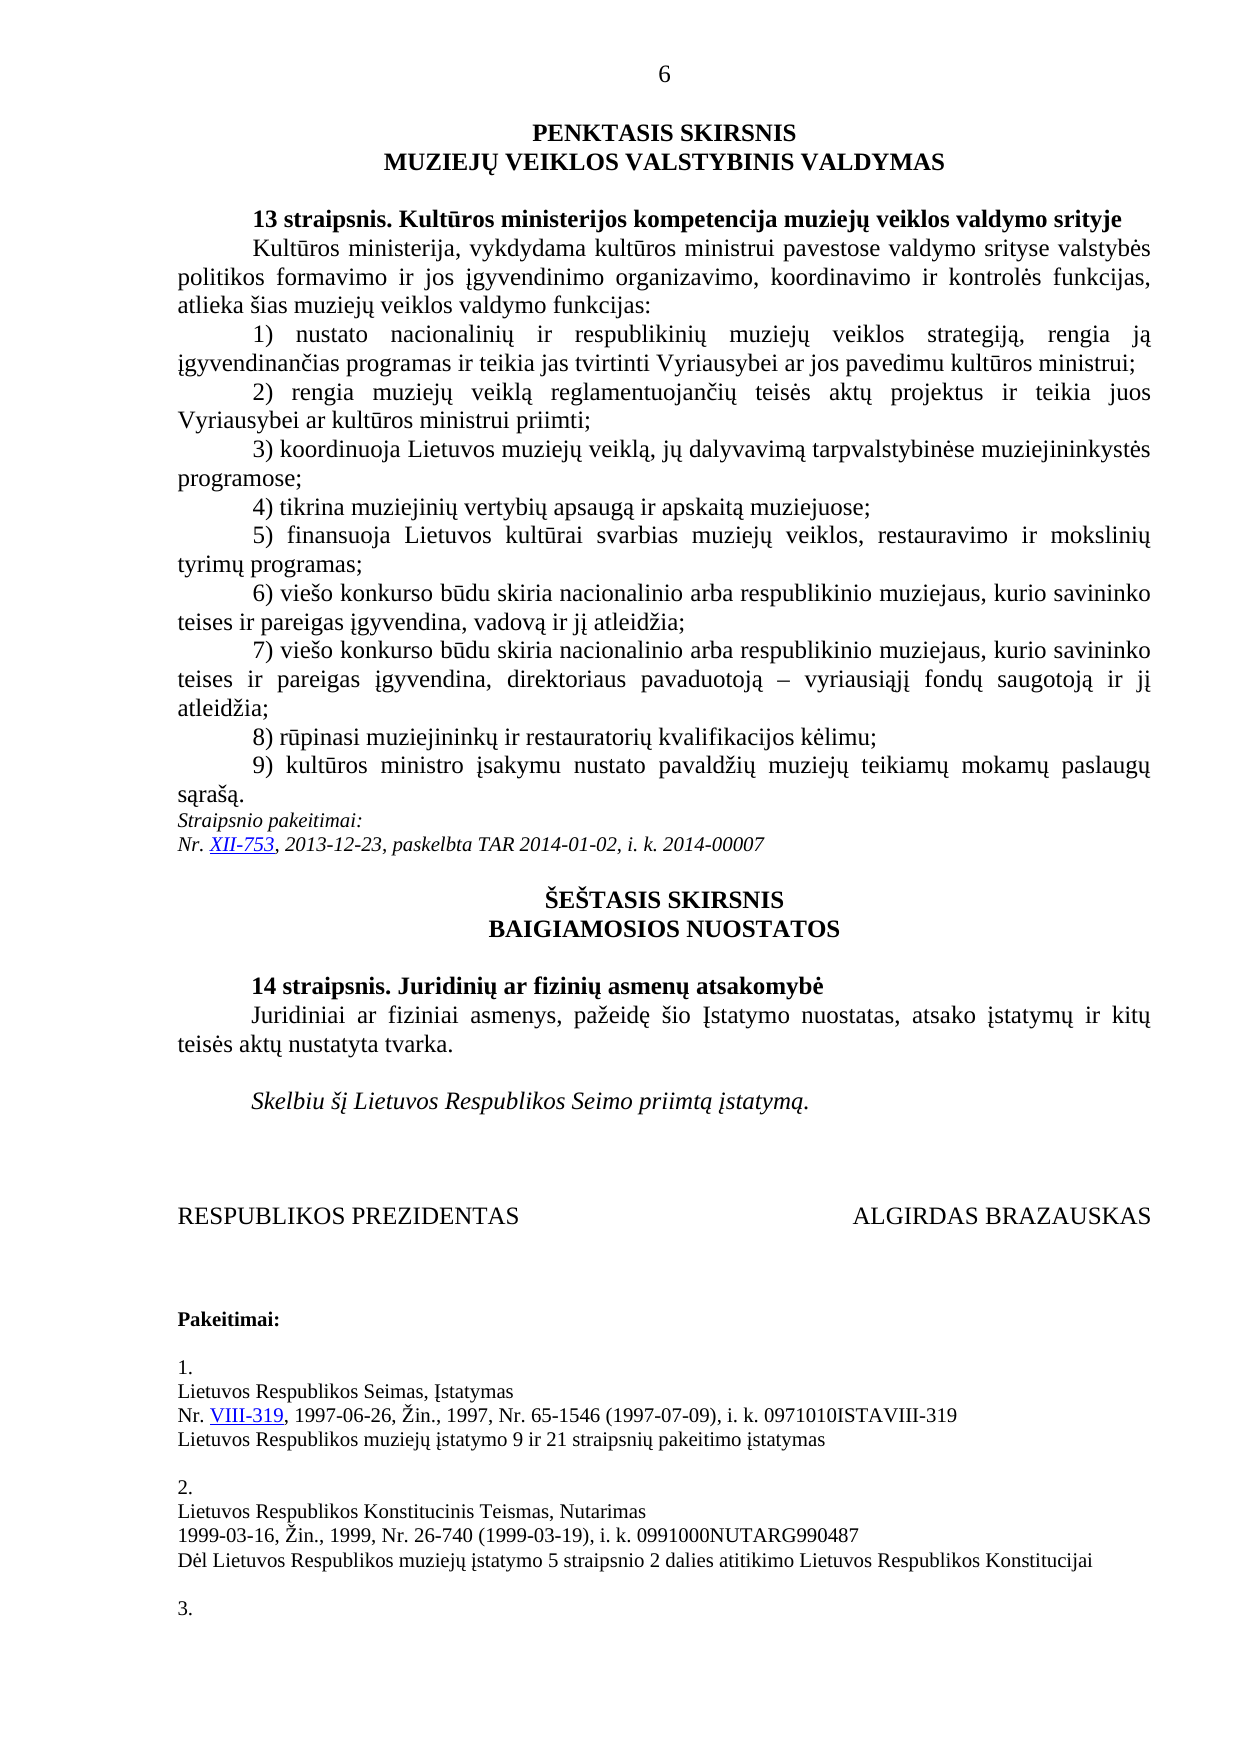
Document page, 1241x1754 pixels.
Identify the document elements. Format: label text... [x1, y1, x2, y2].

text Lietuvos Respublikos muziejų įstatymo 9 ir 21 straipsnių pakeitimo įstatymas [177, 1427, 1152, 1451]
text 13 straipsnis. Kultūros ministerijos kompetencija muziejų veiklos valdymo srityje [252, 204, 1152, 233]
text 1999-03-16, Žin., 1999, Nr. 26-740 (1999-03-19), i. k. 0991000NUTARG990487 [177, 1523, 1152, 1547]
text 7) viešo konkurso būdu skiria nacionalinio arba respublikinio muziejaus, kurio savininko teises ir pareigas įgyvendina, direktoriaus pavaduotoją – vyriausiąjį fondų saugotoją ir jį atleidžia; [177, 636, 1152, 722]
text Juridiniai ar fiziniai asmenys, pažeidę šio Įstatymo nuostatas, atsako įstatymų ir kitų teisės aktų nustatyta tvarka. [177, 1000, 1152, 1057]
text Straipsnio pakeitimai: [177, 808, 1152, 832]
text Lietuvos Respublikos Seimas, Įstatymas [177, 1379, 1152, 1403]
text Skelbiu šį Lietuvos Respublikos Seimo priimtą įstatymą. [177, 1086, 1152, 1115]
text Kultūros ministerija, vykdydama kultūros ministrui pavestose valdymo srityse valstybės politikos formavimo ir jos įgyvendinimo organizavimo, koordinavimo ir kontrolės funkcijas, atlieka šias muziejų veiklos valdymo funkcijas: [177, 233, 1152, 319]
text MUZIEJŲ VEIKLOS VALSTYBINIS VALDYMAS [177, 147, 1152, 176]
text 1. [177, 1355, 1152, 1379]
text Nr. VIII-319, 1997-06-26, Žin., 1997, Nr. 65-1546 (1997-07-09), i. k. 0971010ISTAVIII-319 [177, 1403, 1152, 1427]
text 8) rūpinasi muziejininkų ir restauratorių kvalifikacijos kėlimu; [177, 722, 1152, 751]
text 4) tikrina muziejinių vertybių apsaugą ir apskaitą muziejuose; [177, 492, 1152, 521]
text Dėl Lietuvos Respublikos muziejų įstatymo 5 straipsnio 2 dalies atitikimo Lietuvos Respublikos Konstitucijai [177, 1547, 1152, 1572]
text 2. [177, 1475, 1152, 1499]
text BAIGIAMOSIOS NUOSTATOS [177, 914, 1152, 942]
text 1) nustato nacionalinių ir respublikinių muziejų veiklos strategiją, rengia ją įgyvendinančias programas ir teikia jas tvirtinti Vyriausybei ar jos pavedimu kultūros ministrui; [177, 319, 1152, 377]
text 5) finansuoja Lietuvos kultūrai svarbias muziejų veiklos, restauravimo ir mokslinių tyrimų programas; [177, 521, 1152, 578]
text 9) kultūros ministro įsakymu nustato pavaldžių muziejų teikiamų mokamų paslaugų sąrašą. [177, 751, 1152, 808]
text 3. [177, 1596, 1152, 1620]
text Pakeitimai: [177, 1307, 1152, 1331]
text ŠEŠTASIS SKIRSNIS [177, 885, 1152, 914]
text Lietuvos Respublikos Konstitucinis Teismas, Nutarimas [177, 1499, 1152, 1523]
text Nr. XII-753, 2013-12-23, paskelbta TAR 2014-01-02, i. k. 2014-00007 [177, 832, 1152, 856]
text 14 straipsnis. Juridinių ar fizinių asmenų atsakomybė [177, 971, 1152, 1000]
text 3) koordinuoja Lietuvos muziejų veiklą, jų dalyvavimą tarpvalstybinėse muziejininkystės programose; [177, 434, 1152, 492]
text PENKTASIS SKIRSNIS [177, 118, 1152, 147]
text RESPUBLIKOS PREZIDENTAS ALGIRDAS BRAZAUSKAS [177, 1201, 1152, 1230]
text 6) viešo konkurso būdu skiria nacionalinio arba respublikinio muziejaus, kurio savininko teises ir pareigas įgyvendina, vadovą ir jį atleidžia; [177, 578, 1152, 636]
text 2) rengia muziejų veiklą reglamentuojančių teisės aktų projektus ir teikia juos Vyriausybei ar kultūros ministrui priimti; [177, 377, 1152, 434]
